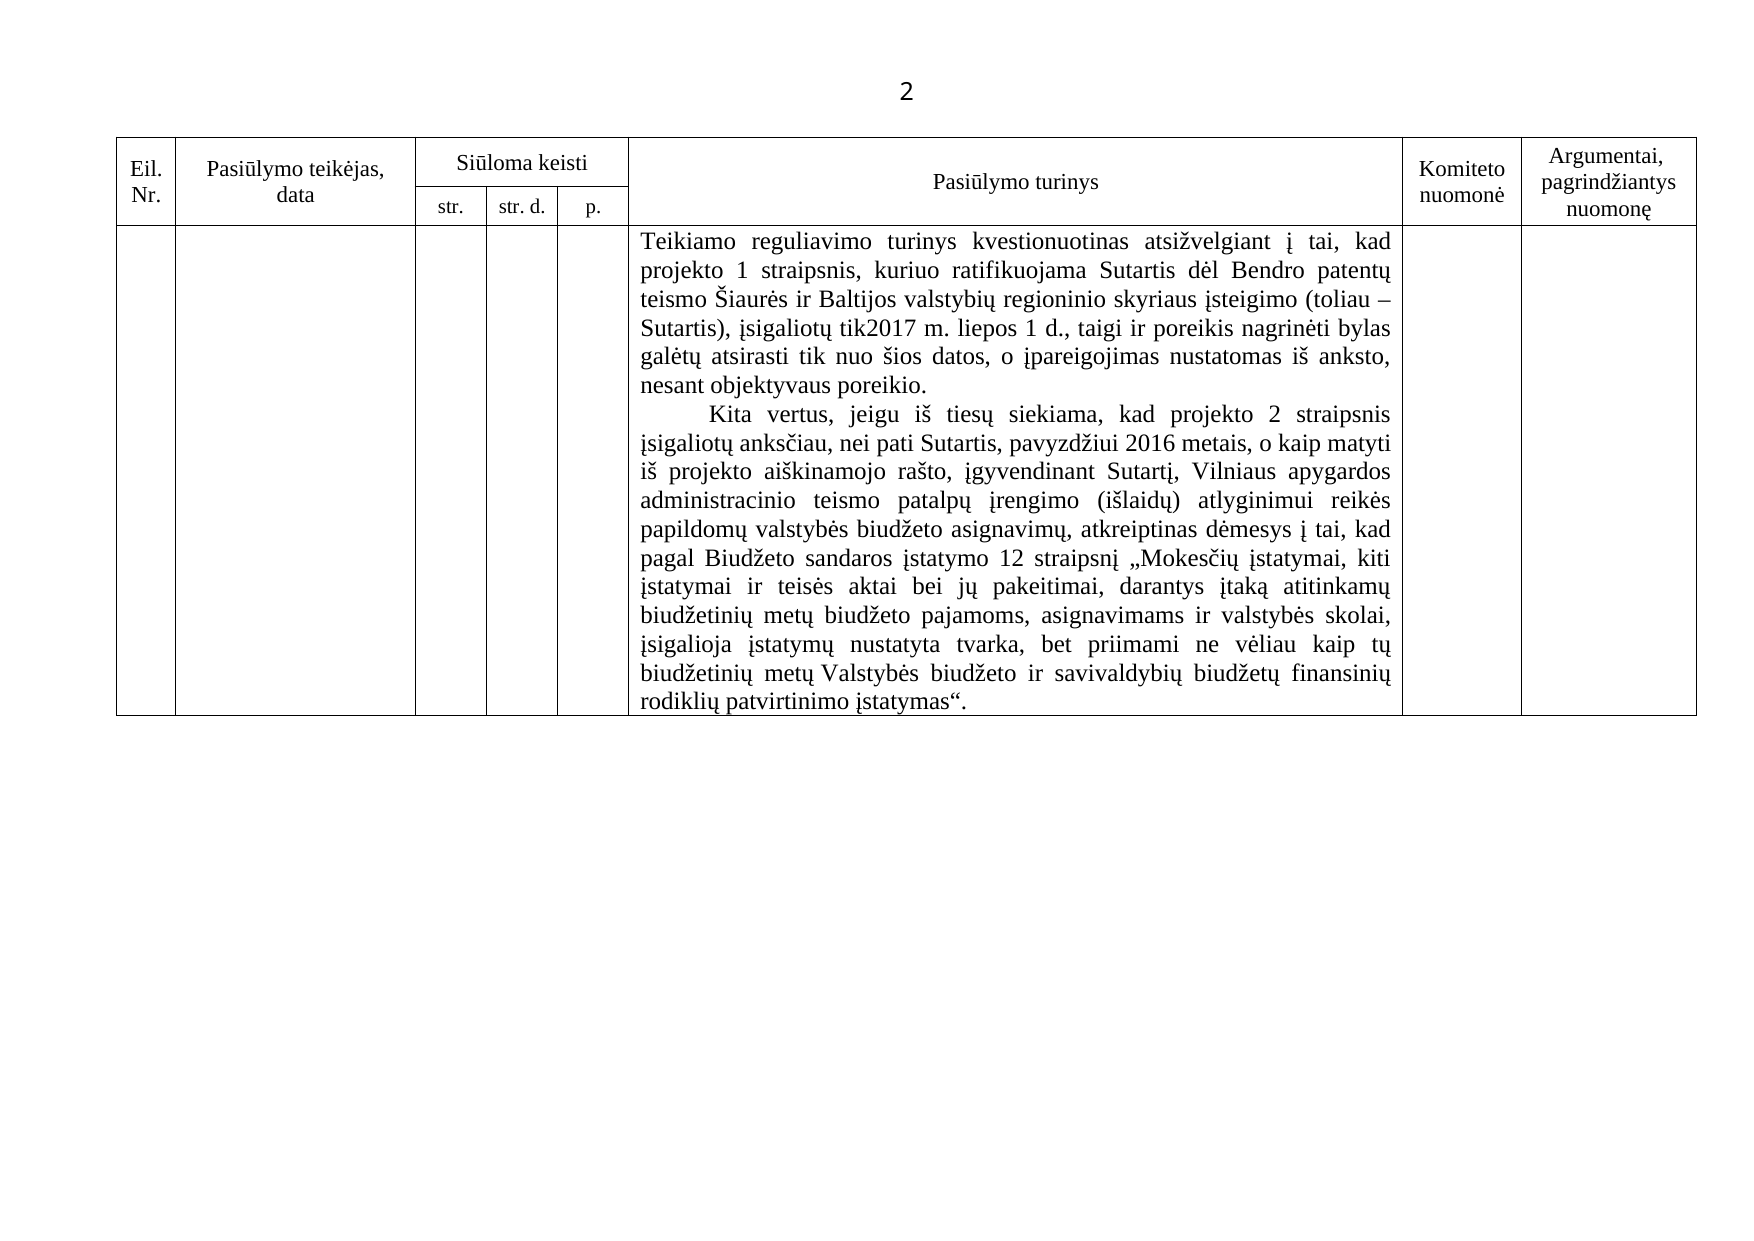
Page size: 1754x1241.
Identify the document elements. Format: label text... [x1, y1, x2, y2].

table_header Pasiūlymo teikėjas, data [176, 138, 415, 225]
table_cell [1522, 226, 1696, 715]
table_header Pasiūlymo turinys [629, 138, 1402, 225]
table_cell [558, 226, 628, 715]
table_cell str. [416, 187, 486, 225]
table_cell [1403, 226, 1521, 715]
table_cell p. [558, 187, 628, 225]
table_cell str. d. [487, 187, 557, 225]
table_cell [416, 226, 486, 715]
table_header Siūloma keisti [416, 138, 628, 186]
table_cell [176, 226, 415, 715]
table_cell [487, 226, 557, 715]
table_header Komiteto nuomonė [1403, 138, 1521, 225]
table_cell Teikiamo reguliavimo turinys kvestionuotinas atsižvelgiant į tai, kad projekto 1 straipsnis, kuriuo ratifikuojama Sutartis dėl Bendro patentų teismo Šiaurės ir Baltijos valstybių regioninio skyriaus įsteigimo (toliau – Sutartis), įsigaliotų tik2017 m. liepos 1 d., taigi ir poreikis nagrinėti bylas galėtų atsirasti tik nuo šios datos, o įpareigojimas nustatomas iš anksto, nesant objektyvaus poreikio. Kita vertus, jeigu iš tiesų siekiama, kad projekto 2 straipsnis įsigaliotų anksčiau, nei pati Sutartis, pavyzdžiui 2016 metais, o kaip matyti iš projekto aiškinamojo rašto, įgyvendinant Sutartį, Vilniaus apygardos administracinio teismo patalpų įrengimo (išlaidų) atlyginimui reikės papildomų valstybės biudžeto asignavimų, atkreiptinas dėmesys į tai, kad pagal Biudžeto sandaros įstatymo 12 straipsnį „Mokesčių įstatymai, kiti įstatymai ir teisės aktai bei jų pakeitimai, darantys įtaką atitinkamų biudžetinių metų biudžeto pajamoms, asignavimams ir valstybės skolai, įsigalioja įstatymų nustatyta tvarka, bet priimami ne vėliau kaip tų biudžetinių metų Valstybės biudžeto ir savivaldybių biudžetų finansinių rodiklių patvirtinimo įstatymas“. [629, 226, 1402, 715]
table_header Eil. Nr. [117, 138, 175, 225]
table_header Argumentai, pagrindžiantys nuomonę [1522, 138, 1696, 225]
table_cell [117, 226, 175, 715]
